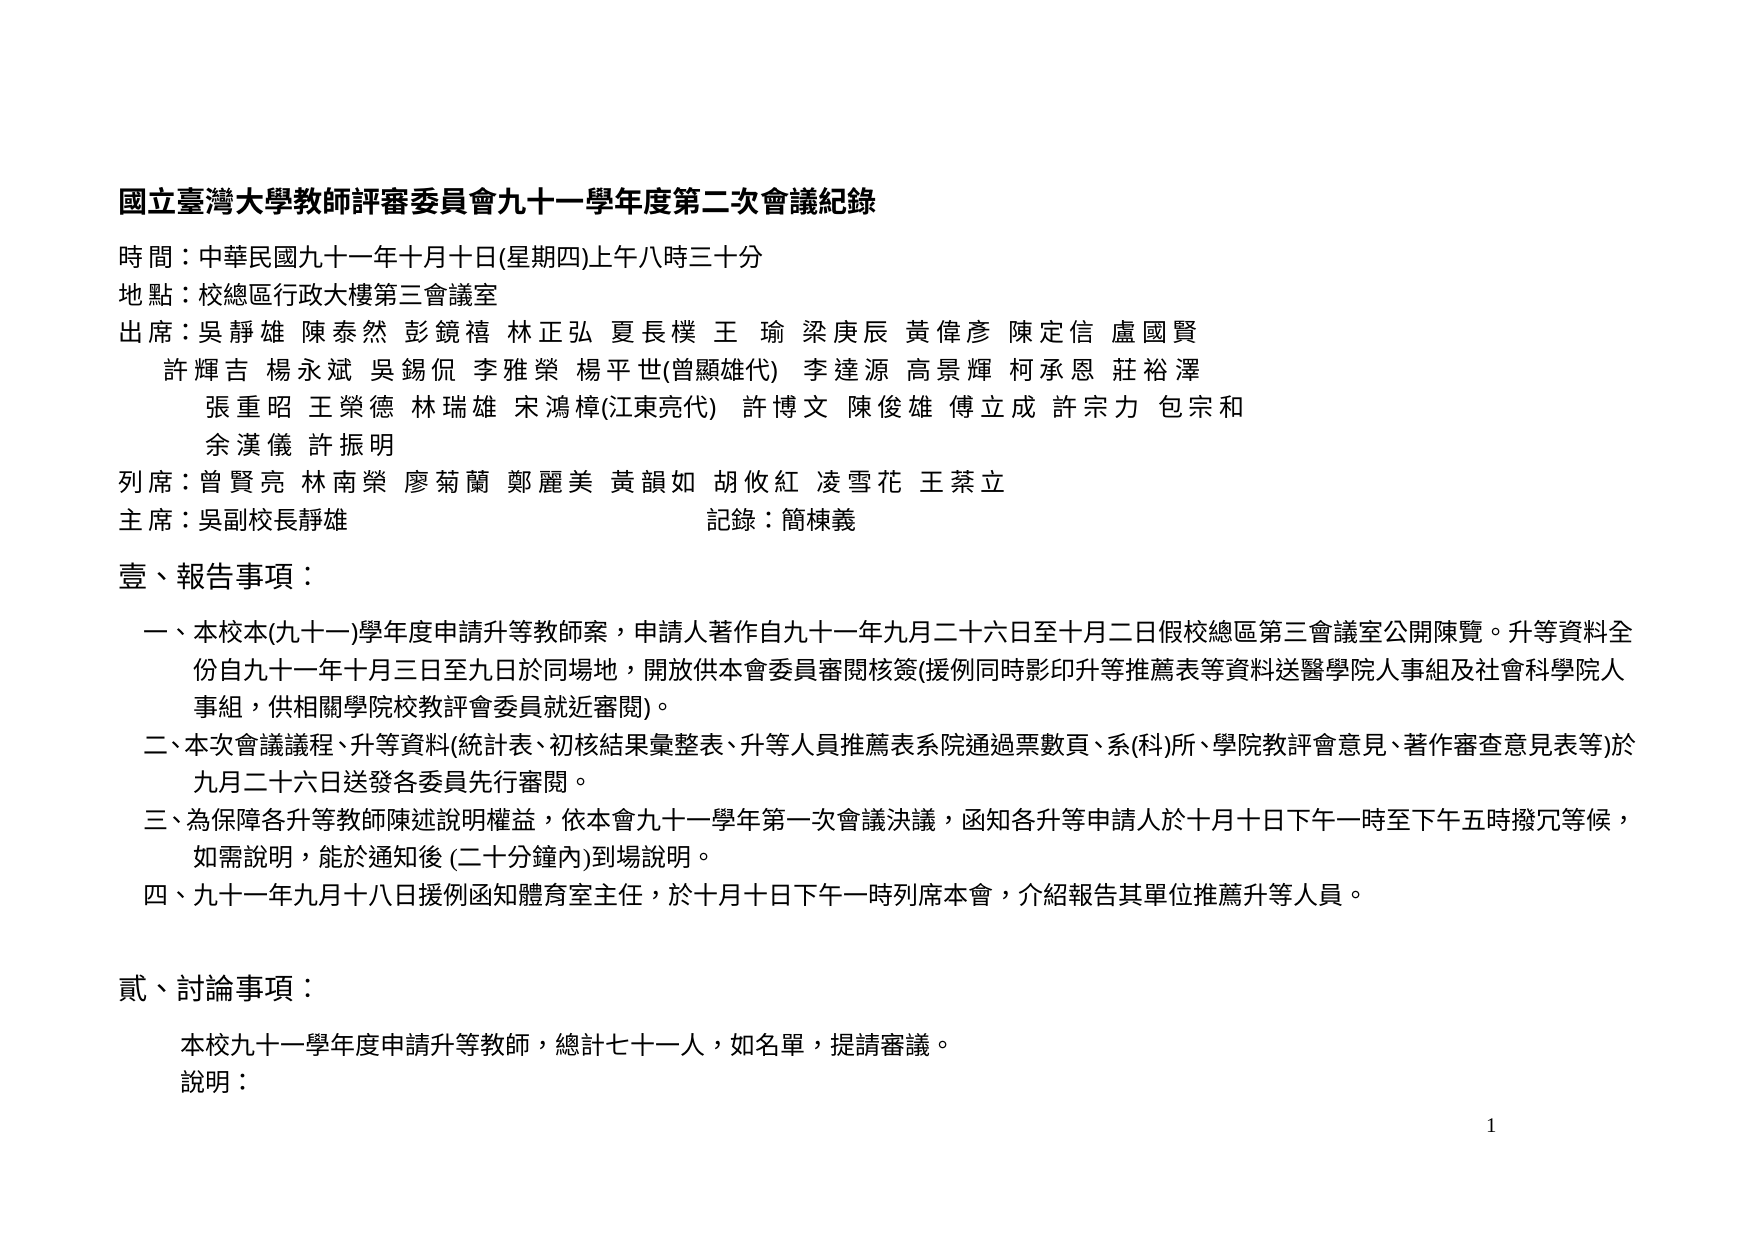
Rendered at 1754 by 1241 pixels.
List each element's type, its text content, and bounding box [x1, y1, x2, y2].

text 出 席：吳 靜 雄 陳 泰 然 彭 鏡 禧 林 正 弘 夏 長 樸 王 瑜 梁 庚 辰 黃 偉 彥 陳 定 信 盧 國 賢 [118, 312, 1636, 349]
text 本校九十一學年度申請升等教師，總計七十一人，如名單，提請審議。 [181, 1024, 1636, 1062]
text 國立臺灣大學教師評審委員會九十一學年度第二次會議紀錄 [118, 162, 1636, 237]
text 說明： [181, 1062, 1636, 1099]
text 四、九十一年九月十八日援例函知體育室主任，於十月十日下午一時列席本會，介紹報告其單位推薦升等人員。 [143, 874, 1636, 912]
text 二、本次會議議程、升等資料(統計表、初核結果彙整表、升等人員推薦表系院通過票數頁、系(科)所、學院教評會意見、著作審查意見表等)於九月二十六日送發各委員先行審閱。 [143, 724, 1636, 799]
text 張 重 昭 王 榮 德 林 瑞 雄 宋 鴻 樟(江東亮代) 許 博 文 陳 俊 雄 傅 立 成 許 宗 力 包 宗 和 [206, 387, 1643, 424]
text 壹、報告事項︰ [118, 537, 1636, 612]
text 三、為保障各升等教師陳述說明權益，依本會九十一學年第一次會議決議，函知各升等申請人於十月十日下午一時至下午五時撥冗等候，如需說明，能於通知後 (二十分鐘內)到場說明。 [143, 799, 1636, 874]
text 地 點：校總區行政大樓第三會議室 [118, 274, 1636, 312]
text 主 席：吳副校長靜雄 記錄：簡棟義 [118, 499, 1636, 537]
text 許 輝 吉 楊 永 斌 吳 錫 侃 李 雅 榮 楊 平 世(曾顯雄代) 李 達 源 高 景 輝 柯 承 恩 莊 裕 澤 [118, 349, 1643, 387]
text 貳、討論事項︰ [118, 949, 1636, 1024]
text 列 席：曾 賢 亮 林 南 榮 廖 菊 蘭 鄭 麗 美 黃 韻 如 胡 攸 紅 凌 雪 花 王 棻 立 [118, 462, 1636, 499]
text 余 漢 儀 許 振 明 [206, 424, 1643, 462]
text 一、本校本(九十一)學年度申請升等教師案，申請人著作自九十一年九月二十六日至十月二日假校總區第三會議室公開陳覽。升等資料全份自九十一年十月三日至九日於同場地，開放供本會委員審閱核簽(援例同時影印升等推薦表等資料送醫學院人事組及社會科學院人事組，供相關學院校教評會委員就近審閱)。 [143, 612, 1636, 724]
text 時 間：中華民國九十一年十月十日(星期四)上午八時三十分 [118, 237, 1636, 274]
